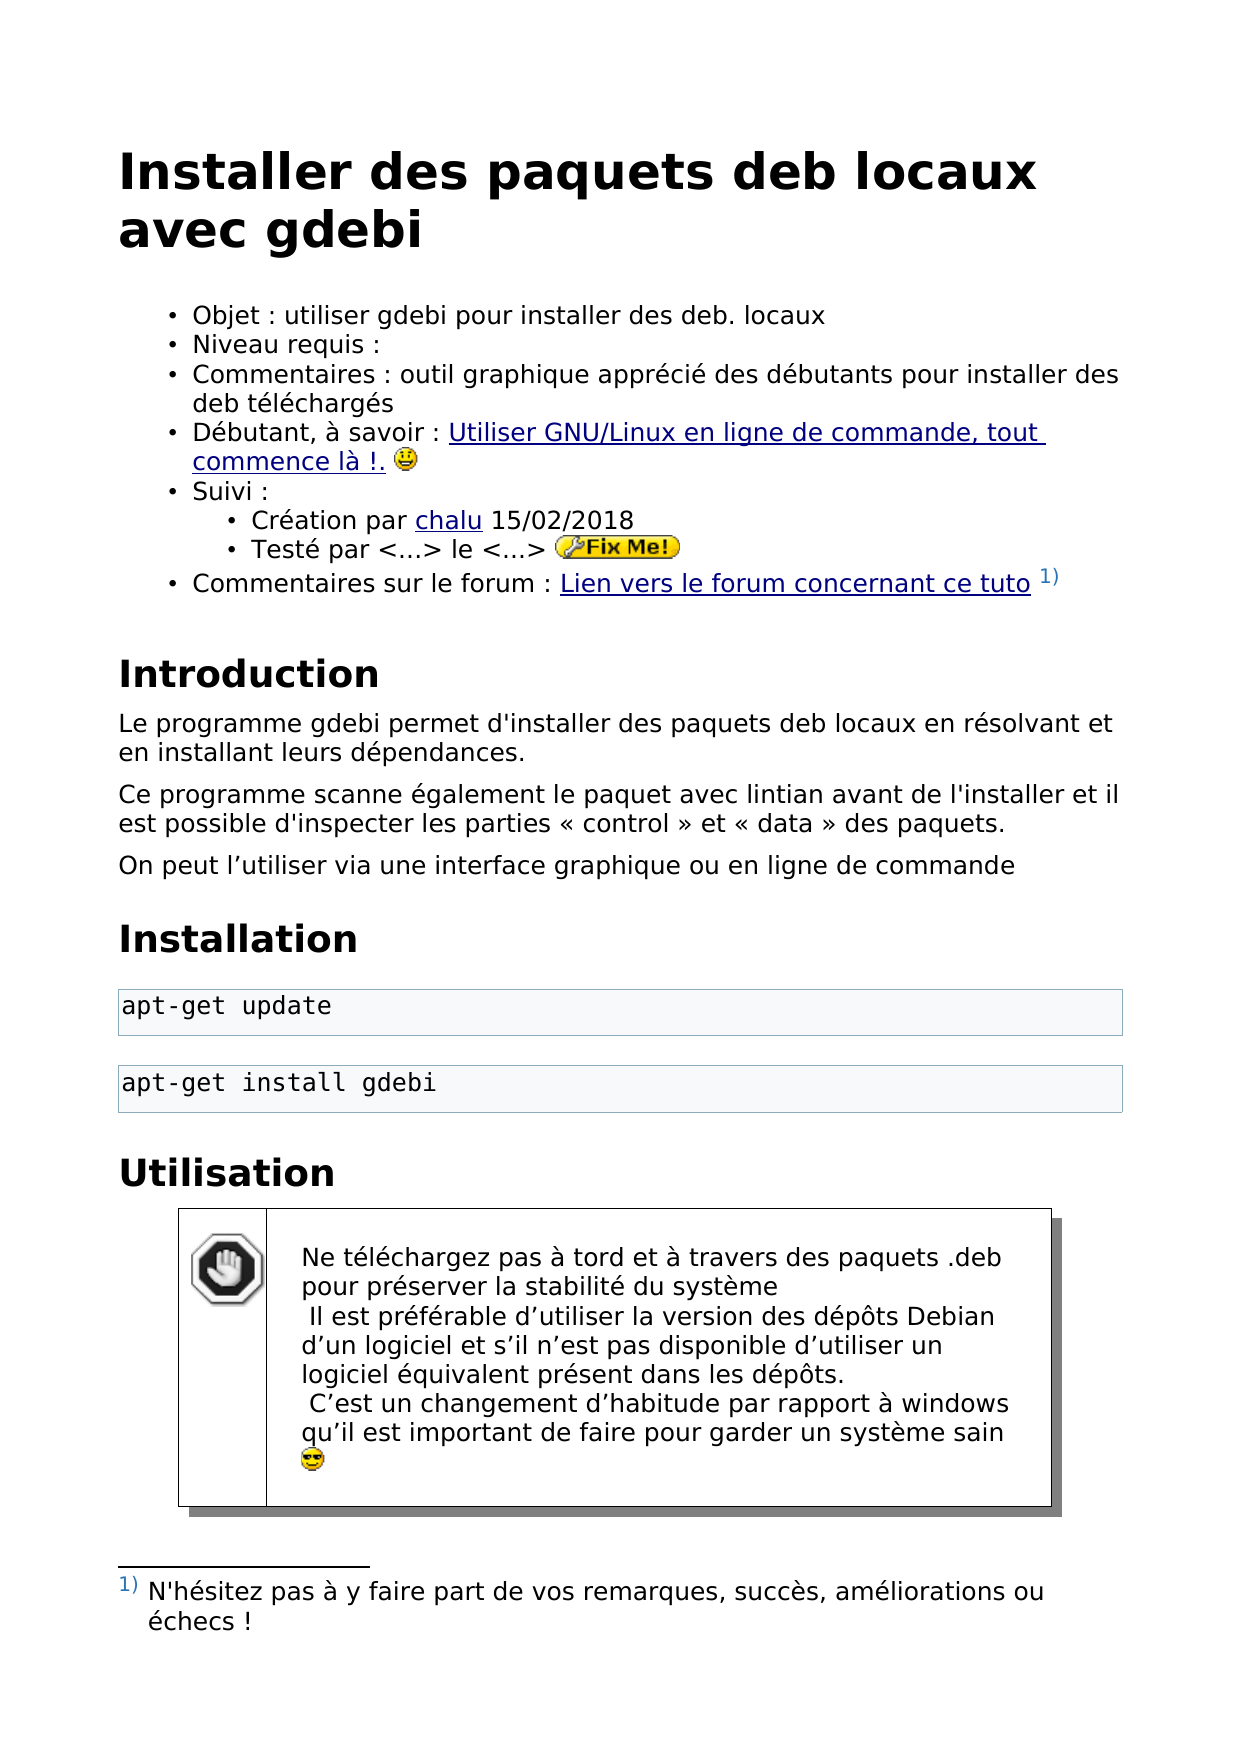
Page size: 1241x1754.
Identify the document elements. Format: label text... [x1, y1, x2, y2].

table_header Ne téléchargez pas à tord et à travers des paquets .deb pour préserver la stabilité du système Il est préférable d’utiliser la version des dépôts Debian d’un logiciel et s’il n’est pas disponible d’utiliser un logiciel équivalent présent dans les dépôts. C’est un changement d’habitude par rapport à windows qu’il est important de faire pour garder un système sain [267, 1209, 1051, 1506]
list Objet : utiliser gdebi pour installer des deb. locaux [177, 302, 1122, 331]
list Débutant, à savoir : Utiliser GNU/Linux en ligne de commande, tout commence là !. [177, 418, 1122, 477]
list Testé par <...> le <...> [236, 535, 1122, 564]
list Suivi : [177, 477, 1122, 506]
table_header [179, 1209, 266, 1506]
list Commentaires : outil graphique apprécié des débutants pour installer des deb téléchargés [177, 360, 1122, 418]
list Commentaires sur le forum : Lien vers le forum concernant ce tuto [177, 564, 1122, 598]
subtitle Utilisation [118, 1152, 1122, 1195]
list Création par chalu 15/02/2018 [236, 506, 1122, 535]
subtitle Introduction [118, 653, 1122, 697]
picture [555, 535, 680, 559]
text On peut l’utiliser via une interface graphique ou en ligne de commande [118, 851, 1122, 880]
list Niveau requis : [177, 331, 1122, 360]
picture [301, 1447, 325, 1471]
subtitle Installer des paquets deb locaux avec gdebi [118, 143, 1122, 259]
picture [190, 1231, 266, 1307]
subtitle Installation [118, 917, 1122, 961]
table_header apt-get update [119, 990, 1122, 1035]
text Le programme gdebi permet d'installer des paquets deb locaux en résolvant et en installant leurs dépendances. [118, 709, 1122, 767]
text Ce programme scanne également le paquet avec lintian avant de l'installer et il est possible d'inspecter les parties « control » et « data » des paquets. [118, 780, 1122, 838]
table_header apt-get install gdebi [119, 1066, 1122, 1112]
picture [394, 447, 418, 471]
list N'hésitez pas à y faire part de vos remarques, succès, améliorations ou échecs ! [118, 1573, 1122, 1636]
